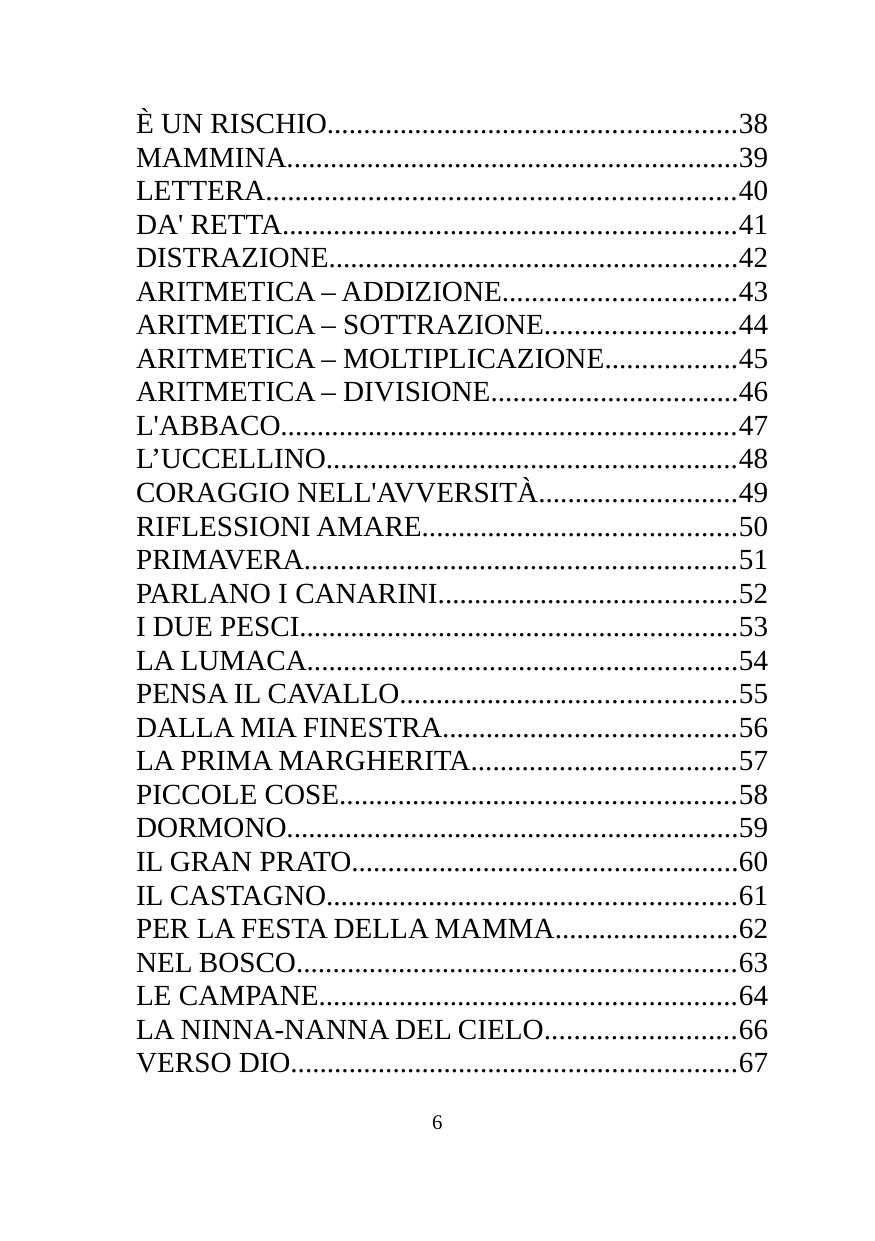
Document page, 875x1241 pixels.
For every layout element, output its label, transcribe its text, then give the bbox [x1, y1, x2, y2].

text CORAGGIO NELL'AVVERSITÀ 49 [136, 475, 768, 509]
text PICCOLE COSE 58 [136, 777, 768, 811]
text LETTERA 40 [136, 173, 768, 207]
text NEL BOSCO 63 [136, 945, 768, 978]
text IL CASTAGNO 61 [136, 878, 768, 911]
text L’UCCELLINO 48 [136, 442, 768, 475]
text PENSA IL CAVALLO 55 [136, 676, 768, 710]
text ARITMETICA – DIVISIONE 46 [136, 374, 768, 408]
text DALLA MIA FINESTRA 56 [136, 710, 768, 743]
text RIFLESSIONI AMARE 50 [136, 509, 768, 542]
text ARITMETICA – SOTTRAZIONE 44 [136, 307, 768, 341]
text PRIMAVERA 51 [136, 542, 768, 576]
text VERSO DIO 67 [136, 1045, 768, 1079]
text L'ABBACO 47 [136, 408, 768, 442]
text LA LUMACA 54 [136, 643, 768, 676]
text DISTRAZIONE 42 [136, 240, 768, 274]
text I DUE PESCI 53 [136, 609, 768, 643]
text PER LA FESTA DELLA MAMMA 62 [136, 911, 768, 945]
text ARITMETICA – MOLTIPLICAZIONE 45 [136, 341, 768, 374]
text DORMONO 59 [136, 811, 768, 844]
text ARITMETICA – ADDIZIONE 43 [136, 274, 768, 307]
text LA NINNA-NANNA DEL CIELO 66 [136, 1012, 768, 1045]
text IL GRAN PRATO 60 [136, 844, 768, 878]
text PARLANO I CANARINI 52 [136, 576, 768, 609]
text LA PRIMA MARGHERITA 57 [136, 743, 768, 777]
text È UN RISCHIO 38 [136, 106, 768, 140]
text DA' RETTA 41 [136, 207, 768, 240]
text MAMMINA 39 [136, 140, 768, 173]
text LE CAMPANE 64 [136, 978, 768, 1012]
